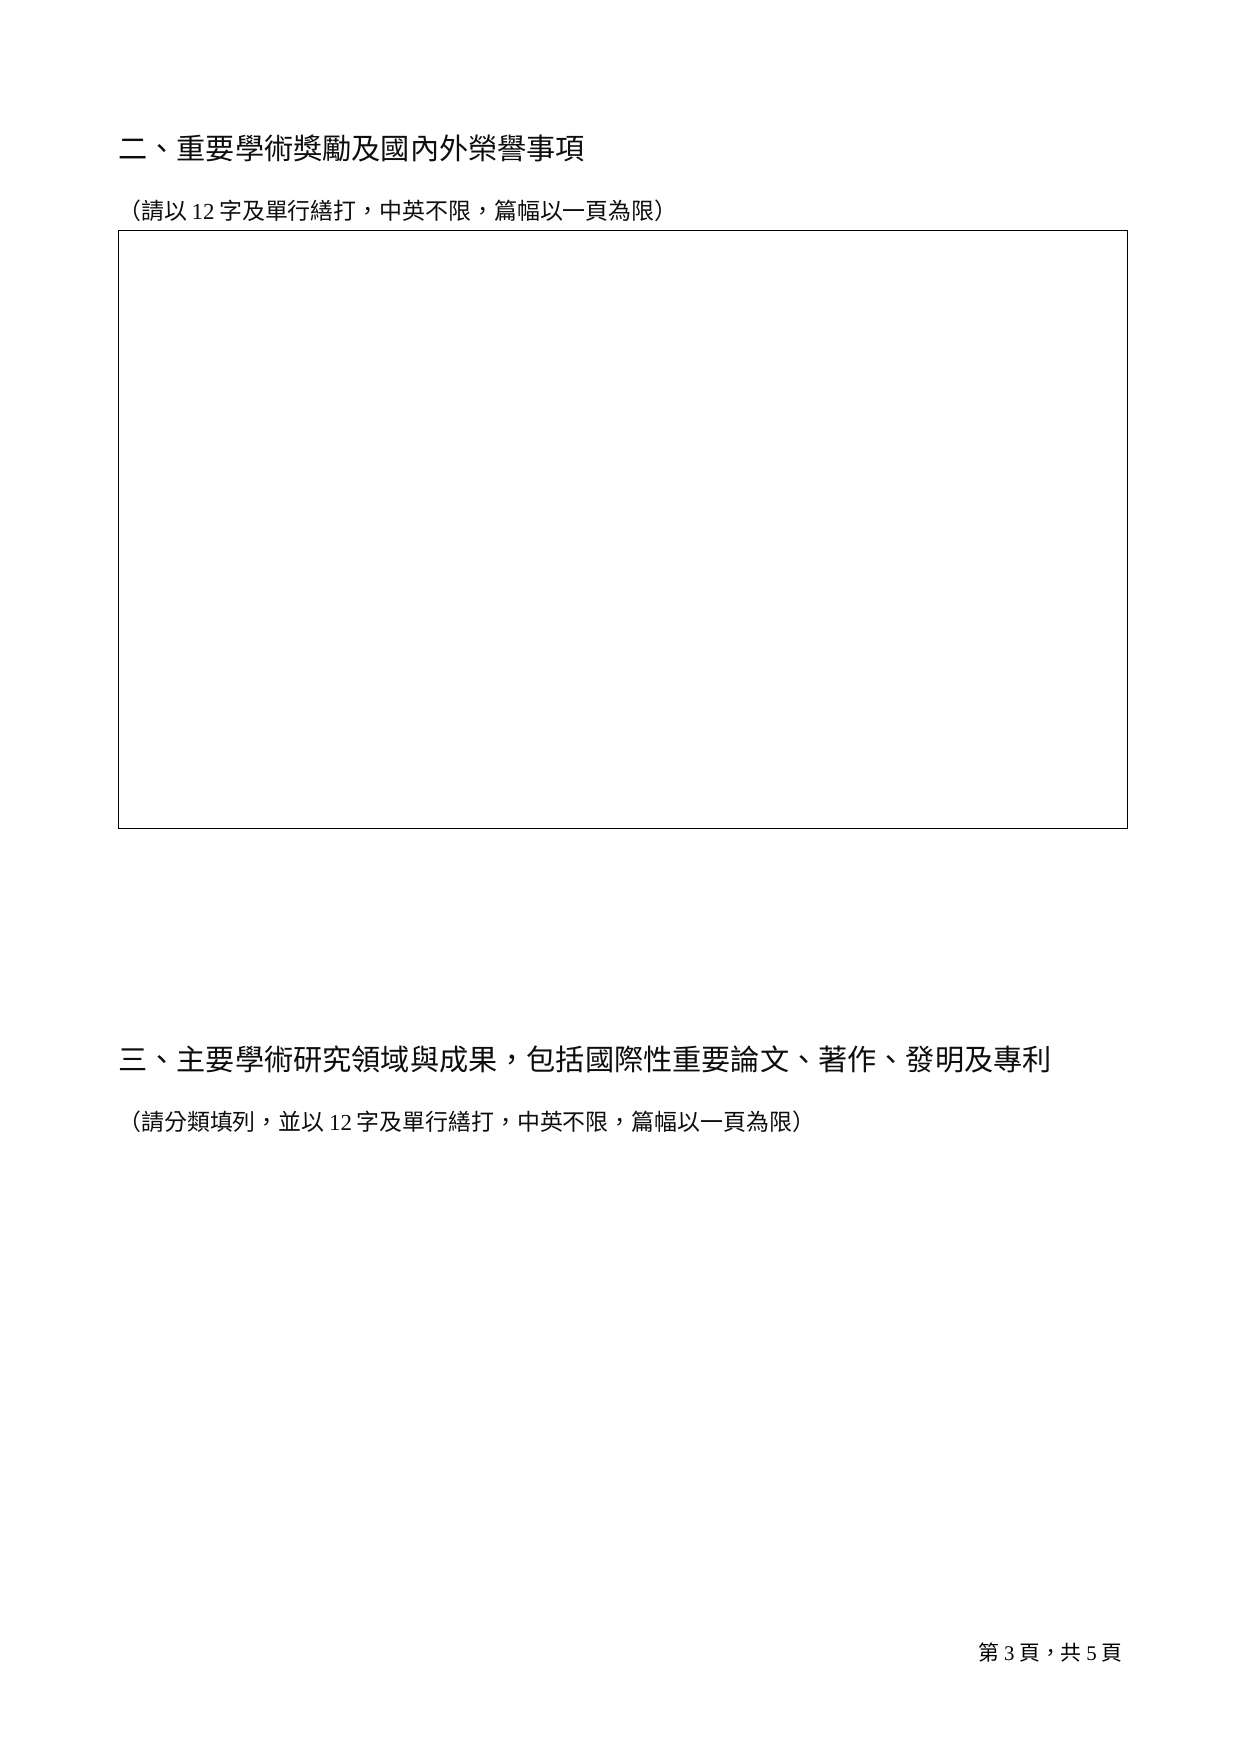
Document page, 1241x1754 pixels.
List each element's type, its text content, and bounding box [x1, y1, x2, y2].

table_header [119, 231, 1127, 827]
text （請以12字及單行繕打，中英不限，篇幅以一頁為限） [118, 168, 1122, 230]
text （請分類填列，並以12字及單行繕打，中英不限，篇幅以一頁為限） [118, 1078, 1122, 1141]
text 二、重要學術獎勵及國內外榮譽事項 [118, 105, 1122, 168]
text 三、主要學術研究領域與成果，包括國際性重要論文、著作、發明及專利 [118, 1016, 1122, 1078]
